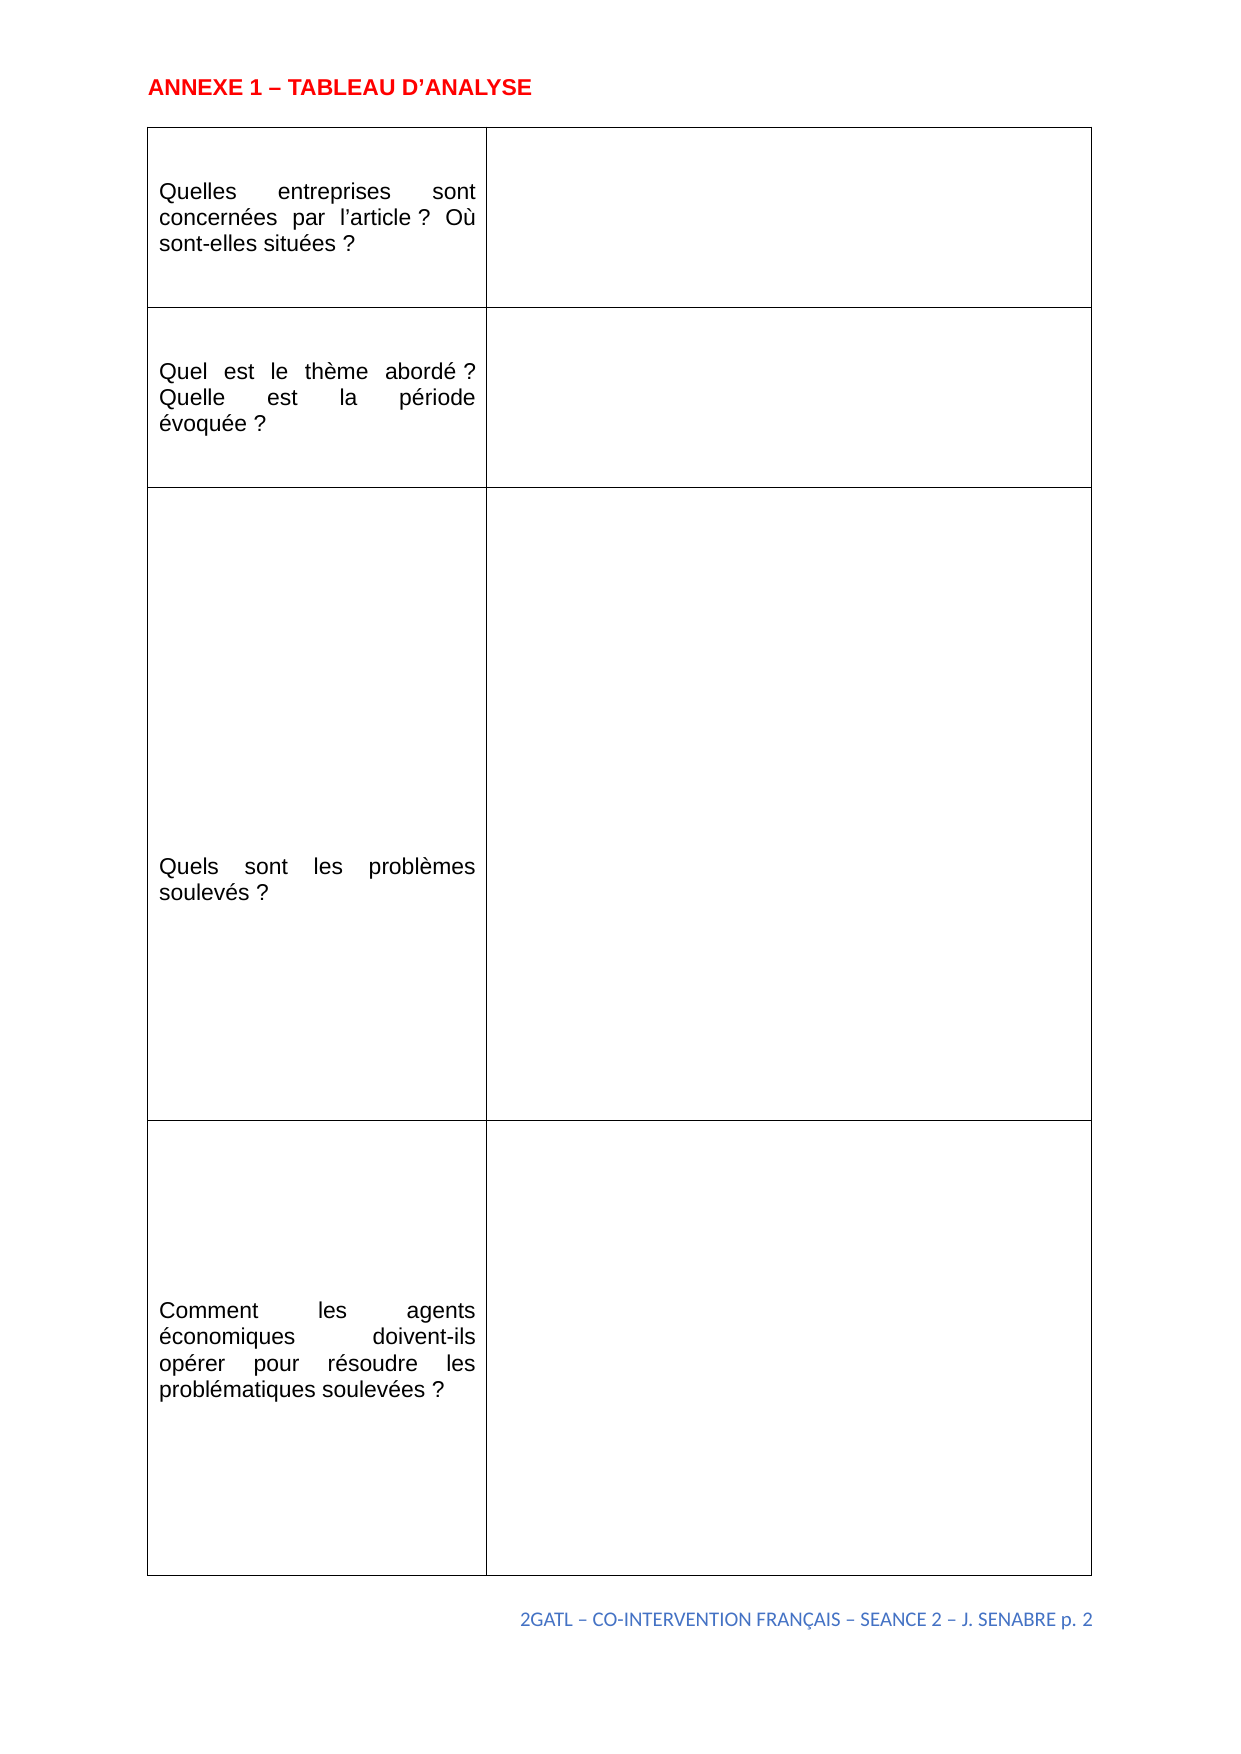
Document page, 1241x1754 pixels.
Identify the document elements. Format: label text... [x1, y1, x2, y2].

subtitle ANNEXE 1 – TABLEAU D’ANALYSE [148, 74, 1092, 100]
table_cell Quels sont les problèmes soulevés ? [148, 488, 486, 1119]
table_cell Comment les agents économiques doivent-ils opérer pour résoudre les problématiques soulevées ? [148, 1121, 486, 1575]
table_cell [487, 1121, 1091, 1575]
table_cell Quel est le thème abordé ? Quelle est la période évoquée ? [148, 308, 486, 487]
table_cell [487, 488, 1091, 1119]
table_header Quelles entreprises sont concernées par l’article ? Où sont-elles situées ? [148, 128, 486, 307]
table_cell [487, 308, 1091, 487]
table_header [487, 128, 1091, 307]
